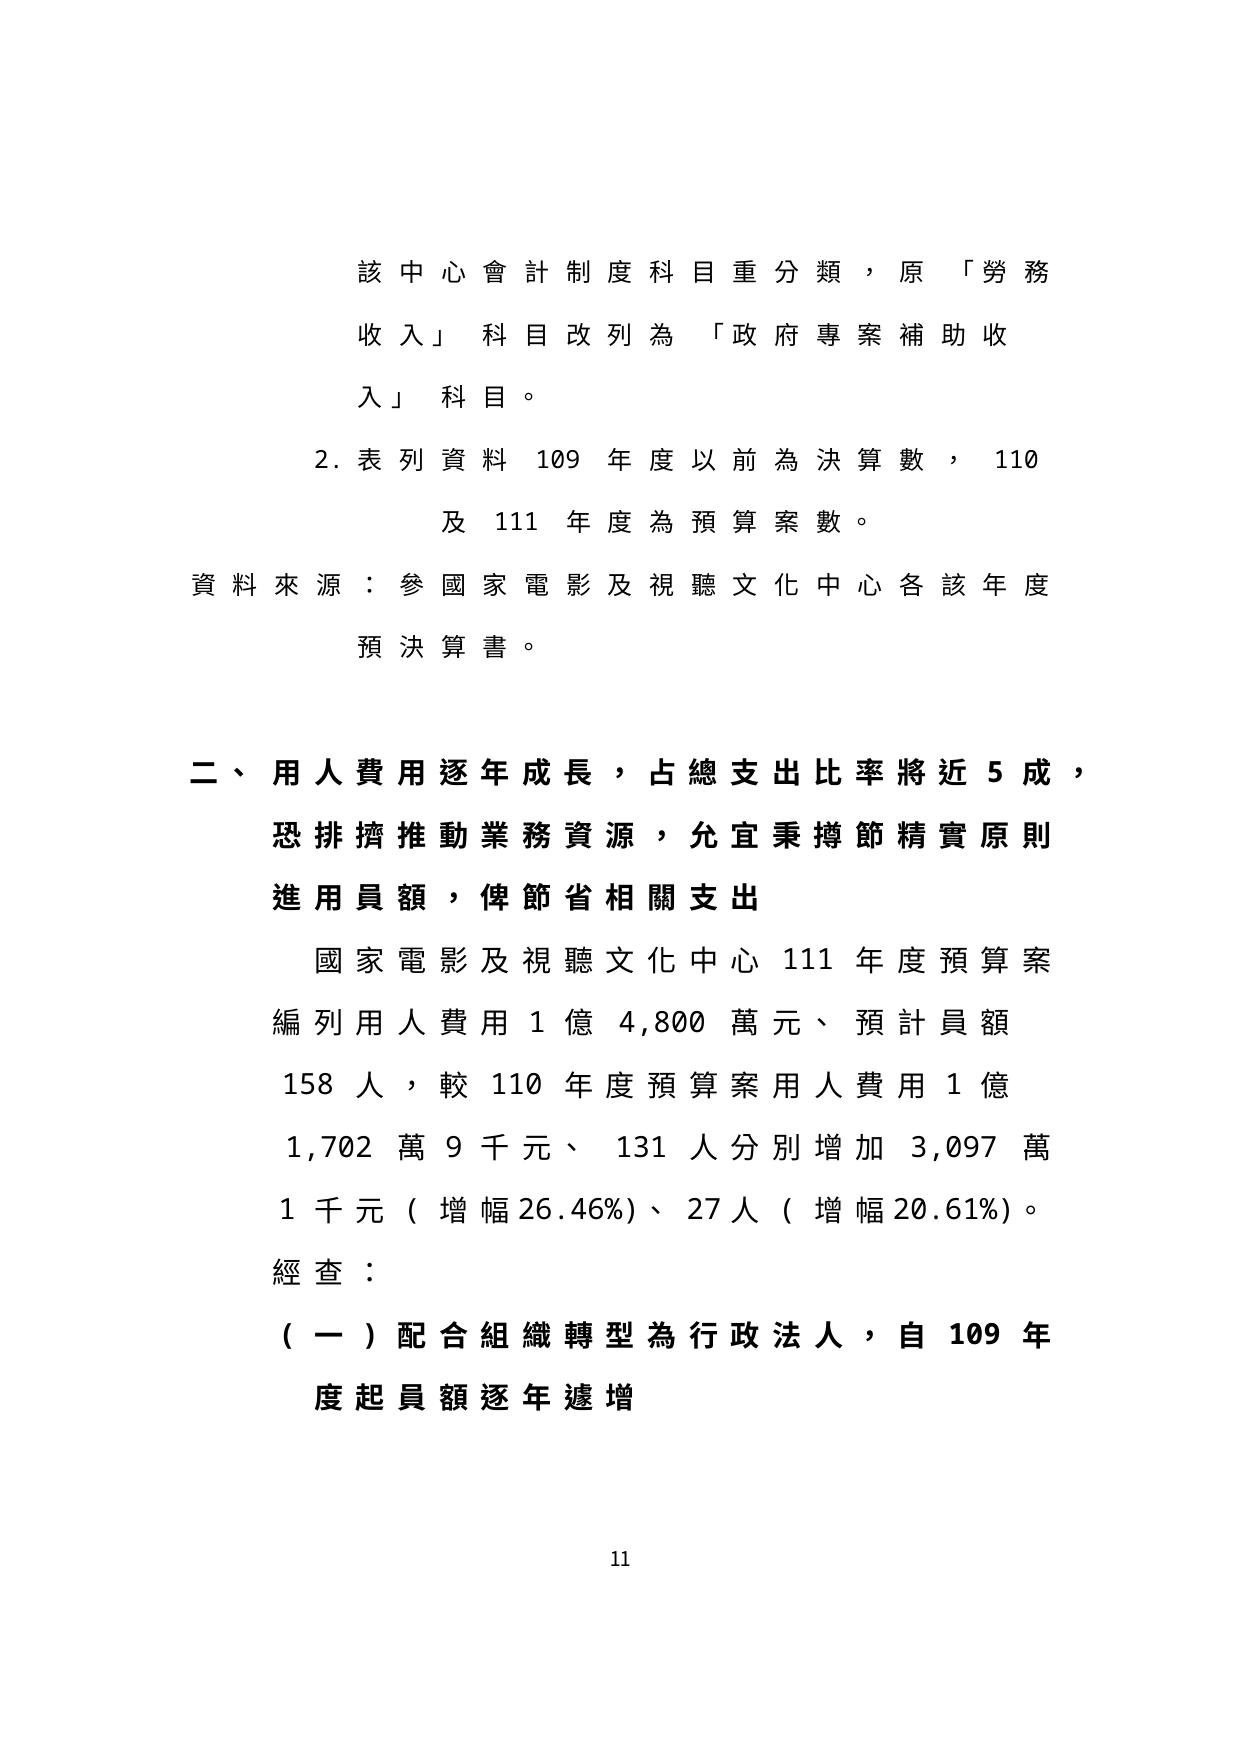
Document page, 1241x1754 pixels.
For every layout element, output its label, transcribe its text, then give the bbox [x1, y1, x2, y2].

text (一)配合組織轉型為行政法人，自109年度起員額逐年遽增 [242, 1417, 1058, 1479]
text 該中心會計制度科目重分類，原「勞務收入」科目改列為「政府專案補助收入」科目。 [183, 229, 1058, 417]
text 2.表列資料109年度以前為決算數，110及111年度為預算案數。 [301, 417, 1058, 542]
text 二、用人費用逐年成長，占總支出比率將近5成，恐排擠推動業務資源，允宜秉撙節精實原則進用員額，俾節省相關支出 [183, 729, 1058, 917]
text 國家電影及視聽文化中心111年度預算案編列用人費用1億4,800萬元、預計員額158人，較110年度預算案用人費用1億1,702萬9千元、131人分別增加3,097萬1千元(增幅26.46%)、27人(增幅20.61%)。經查： [242, 979, 1058, 1417]
text 資料來源：參國家電影及視聽文化中心各該年度預決算書。 [183, 542, 1058, 667]
